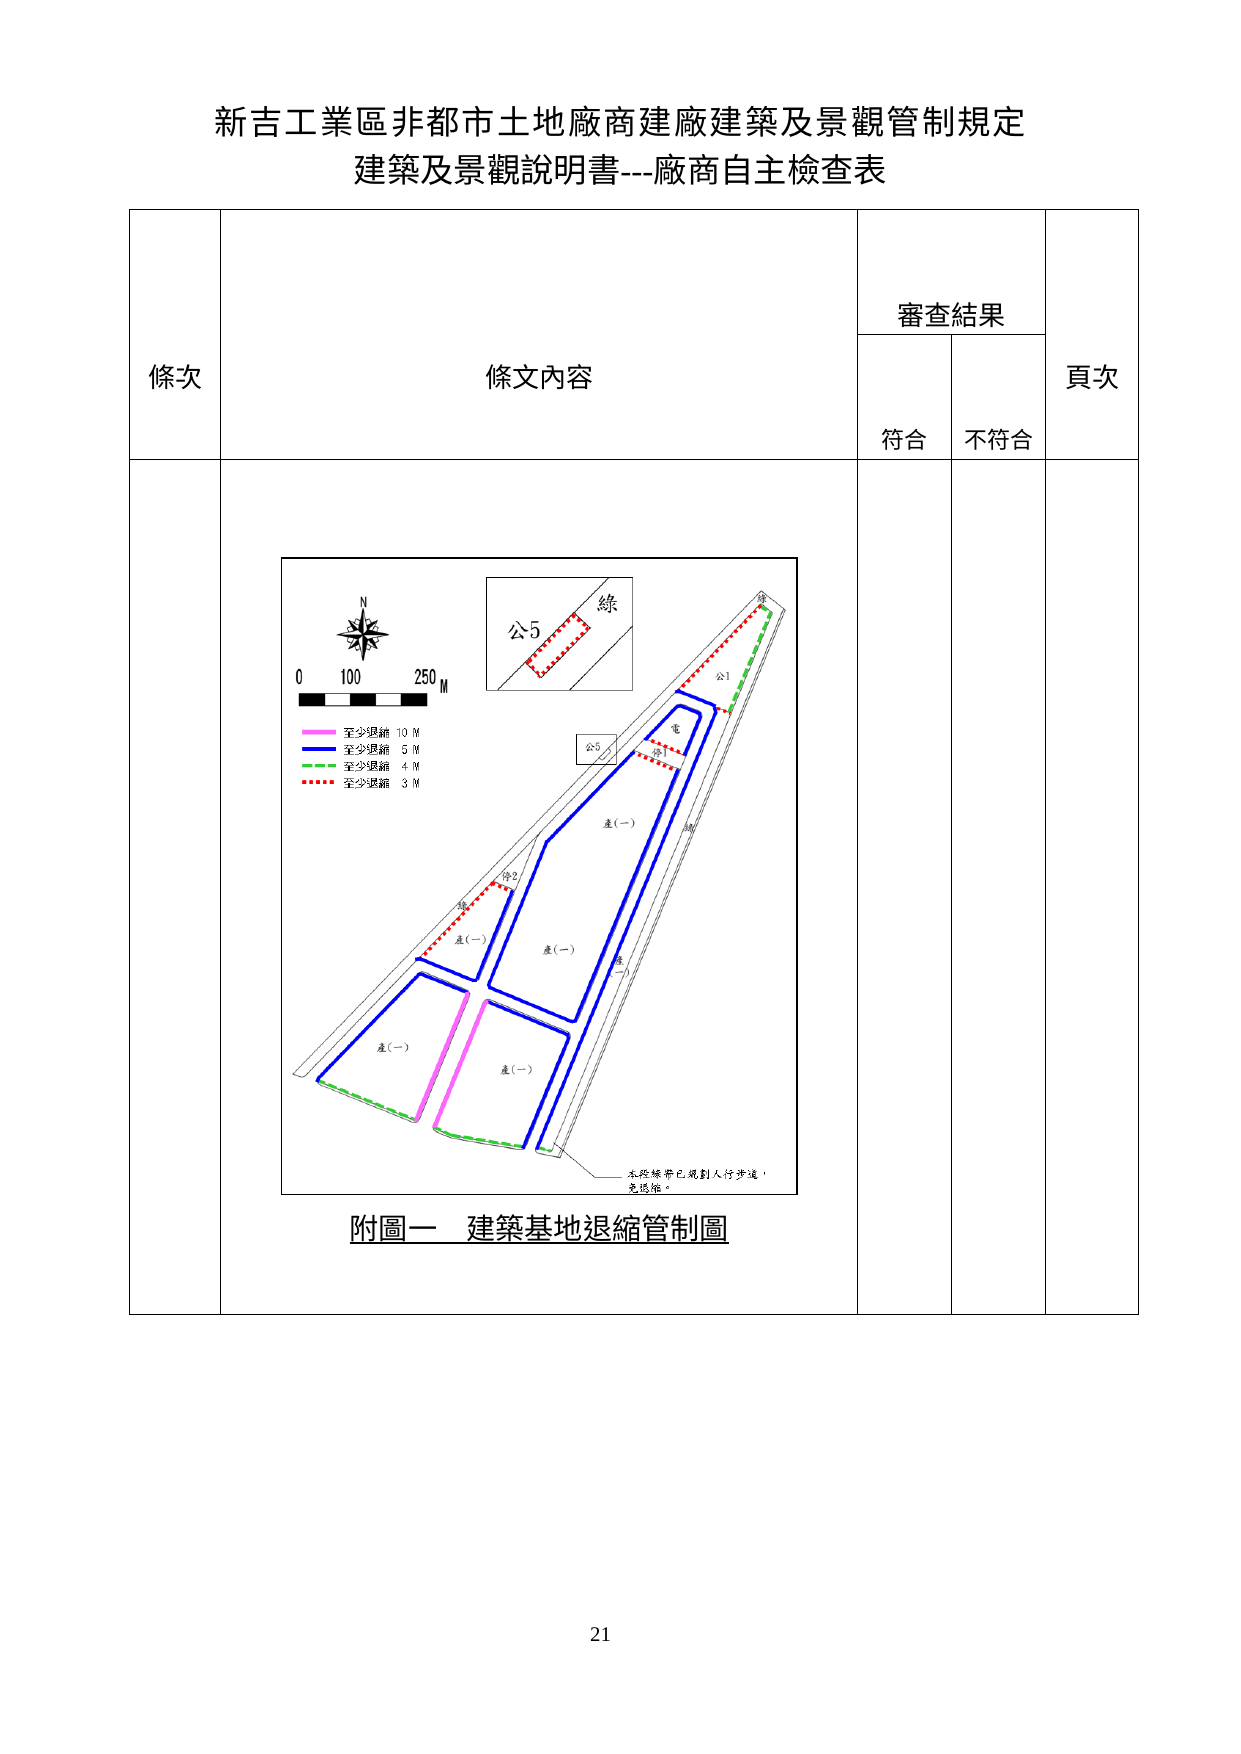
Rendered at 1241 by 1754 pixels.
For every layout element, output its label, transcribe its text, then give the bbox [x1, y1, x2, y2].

table_cell [952, 460, 1045, 1314]
table_cell [130, 460, 220, 1314]
table_header 條次 [130, 210, 220, 459]
table_cell [1046, 460, 1138, 1314]
table_header 頁次 [1046, 210, 1138, 459]
table_cell 符合 [858, 335, 951, 459]
table_header 條文內容 [221, 210, 857, 459]
table_cell 不符合 [952, 335, 1045, 459]
table_cell [858, 460, 951, 1314]
table_header 審查結果 [858, 210, 1045, 334]
table_cell 附圖一 建築基地退縮管制圖 [221, 460, 857, 1314]
